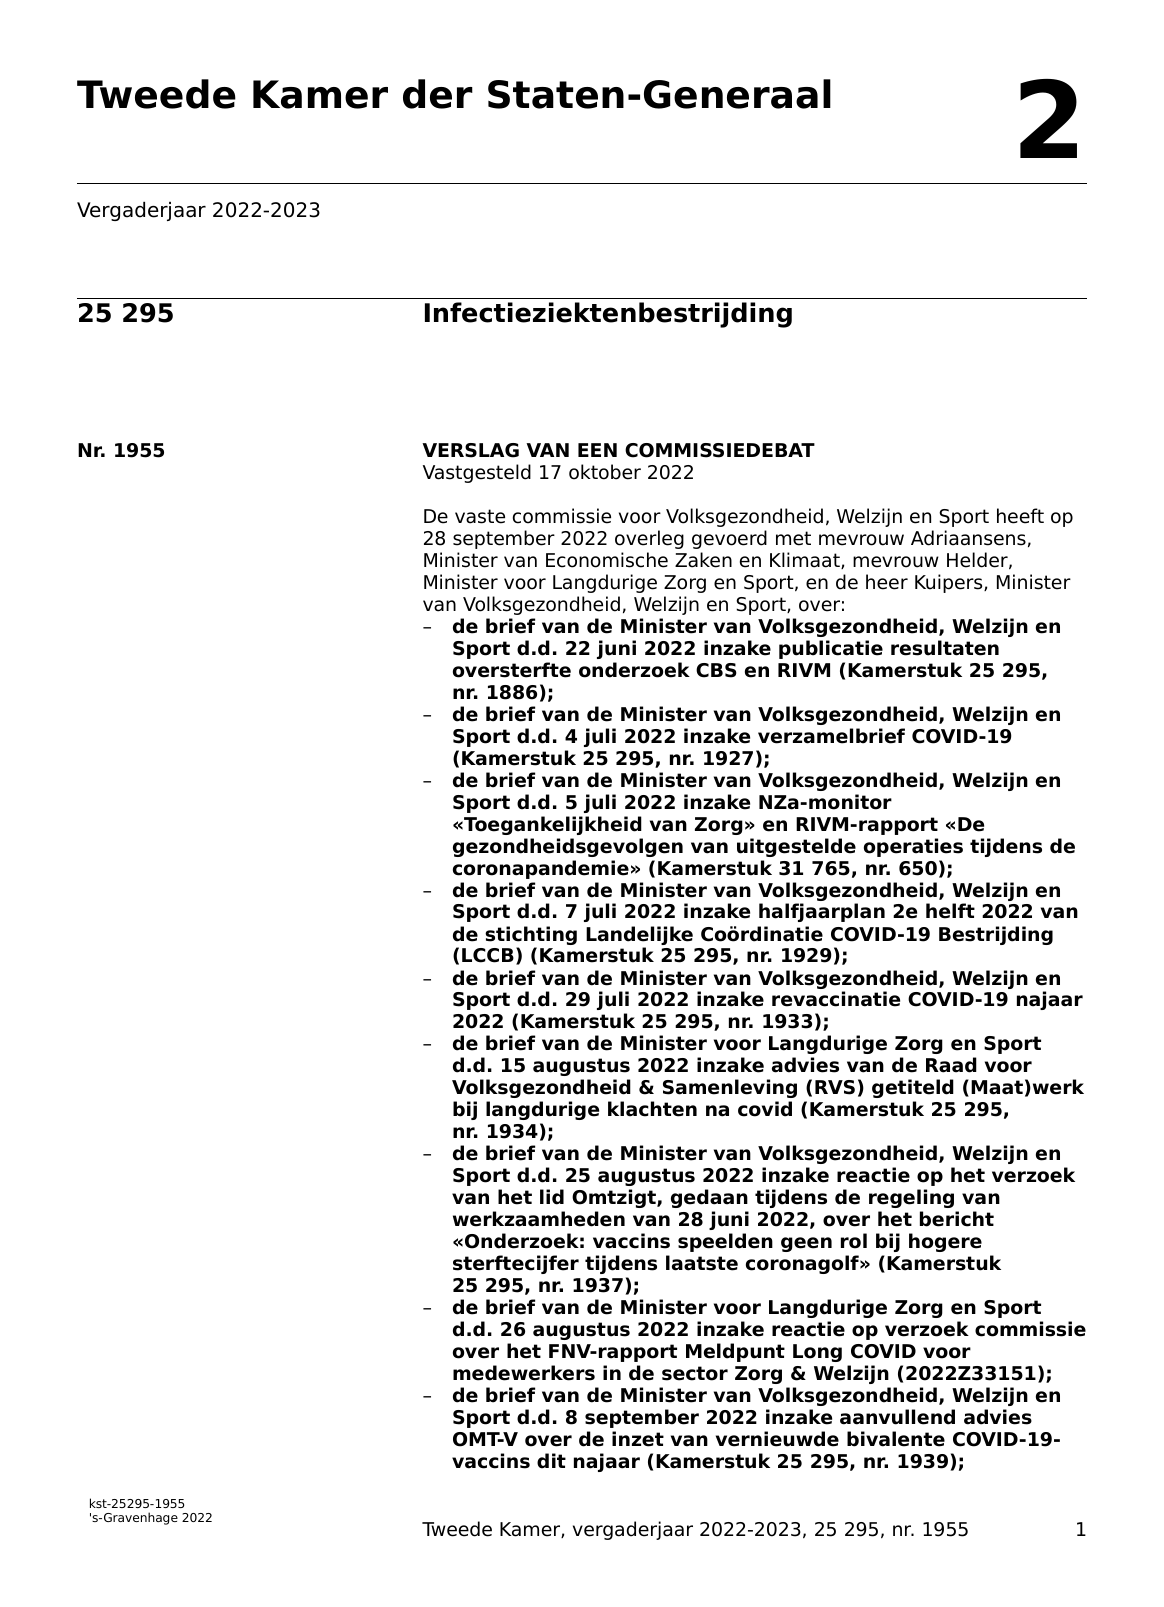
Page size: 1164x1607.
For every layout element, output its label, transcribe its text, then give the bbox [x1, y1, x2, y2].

text kst-25295-1955 [88, 1497, 323, 1511]
text – de brief van de Minister van Volksgezondheid, Welzijn en Sport d.d. 22 juni 2022 inzake publicatie resultaten oversterfte onderzoek CBS en RIVM (Kamerstuk 25 295, nr. 1886); [422, 616, 1087, 704]
text – de brief van de Minister van Volksgezondheid, Welzijn en Sport d.d. 29 juli 2022 inzake revaccinatie COVID-19 najaar 2022 (Kamerstuk 25 295, nr. 1933); [422, 967, 1087, 1033]
subtitle 25 295 Infectieziektenbestrijding [77, 299, 1087, 329]
text – de brief van de Minister voor Langdurige Zorg en Sport d.d. 15 augustus 2022 inzake advies van de Raad voor Volksgezondheid & Samenleving (RVS) getiteld (Maat)werk bij langdurige klachten na covid (Kamerstuk 25 295, nr. 1934); [422, 1033, 1087, 1143]
table_header 2 [886, 59, 1087, 183]
table_header Tweede Kamer der Staten-Generaal [77, 59, 886, 183]
text – de brief van de Minister van Volksgezondheid, Welzijn en Sport d.d. 5 juli 2022 inzake NZa-monitor «Toegankelijkheid van Zorg» en RIVM-rapport «De gezondheidsgevolgen van uitgestelde operaties tijdens de coronapandemie» (Kamerstuk 31 765, nr. 650); [422, 769, 1087, 879]
text – de brief van de Minister voor Langdurige Zorg en Sport d.d. 26 augustus 2022 inzake reactie op verzoek commissie over het FNV-rapport Meldpunt Long COVID voor medewerkers in de sector Zorg & Welzijn (2022Z33151); [422, 1297, 1087, 1385]
text Vastgesteld 17 oktober 2022 [422, 462, 1087, 484]
text De vaste commissie voor Volksgezondheid, Welzijn en Sport heeft op 28 september 2022 overleg gevoerd met mevrouw Adriaansens, Minister van Economische Zaken en Klimaat, mevrouw Helder, Minister voor Langdurige Zorg en Sport, en de heer Kuipers, Minister van Volksgezondheid, Welzijn en Sport, over: [422, 506, 1087, 616]
table_cell Vergaderjaar 2022-2023 [77, 184, 1087, 298]
subtitle Nr. 1955 VERSLAG VAN EEN COMMISSIEDEBAT [77, 440, 1087, 462]
text 's-Gravenhage 2022 [88, 1511, 323, 1525]
text – de brief van de Minister van Volksgezondheid, Welzijn en Sport d.d. 7 juli 2022 inzake halfjaarplan 2e helft 2022 van de stichting Landelijke Coördinatie COVID-19 Bestrijding (LCCB) (Kamerstuk 25 295, nr. 1929); [422, 879, 1087, 967]
text – de brief van de Minister van Volksgezondheid, Welzijn en Sport d.d. 8 september 2022 inzake aanvullend advies OMT-V over de inzet van vernieuwde bivalente COVID-19-vaccins dit najaar (Kamerstuk 25 295, nr. 1939); [422, 1385, 1087, 1473]
text – de brief van de Minister van Volksgezondheid, Welzijn en Sport d.d. 25 augustus 2022 inzake reactie op het verzoek van het lid Omtzigt, gedaan tijdens de regeling van werkzaamheden van 28 juni 2022, over het bericht «Onderzoek: vaccins speelden geen rol bij hogere sterftecijfer tijdens laatste coronagolf» (Kamerstuk 25 295, nr. 1937); [422, 1143, 1087, 1297]
text – de brief van de Minister van Volksgezondheid, Welzijn en Sport d.d. 4 juli 2022 inzake verzamelbrief COVID-19 (Kamerstuk 25 295, nr. 1927); [422, 704, 1087, 769]
